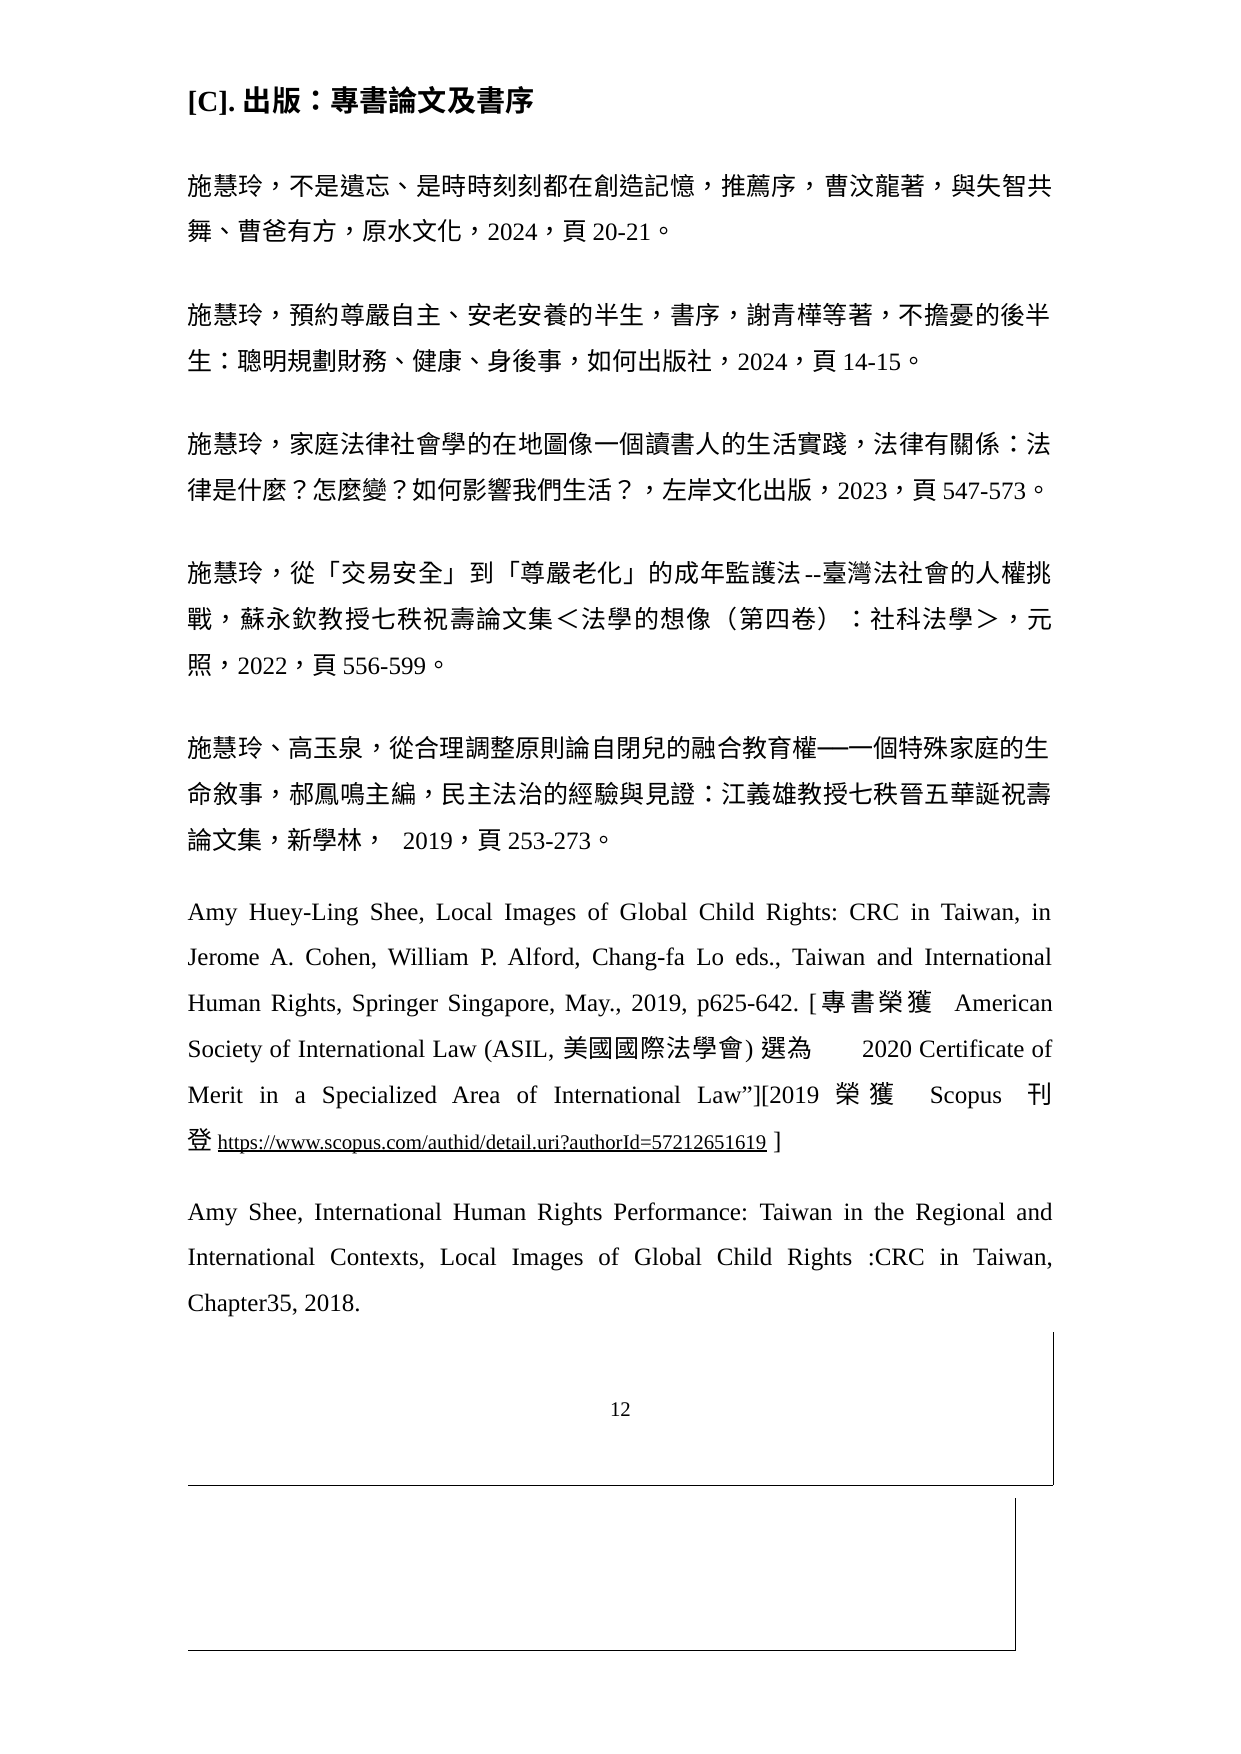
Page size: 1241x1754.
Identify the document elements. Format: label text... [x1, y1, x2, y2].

text Amy Huey-Ling Shee, Local Images of Global Child Rights: CRC in Taiwan, in Jerome A. Cohen, William P. Alford, Chang-fa Lo eds., Taiwan and International Human Rights, Springer Singapore, May., 2019, p625-642. [專書榮獲 American Society of International Law (ASIL, 美國國際法學會) 選為 2020 Certificate of Merit in a Specialized Area of International Law”][2019榮獲 Scopus 刊登https://www.scopus.com/authid/detail.uri?authorId=57212651619 ] [187, 883, 1053, 1158]
text [C]. 出版：專書論文及書序 [187, 75, 1053, 121]
text 施慧玲、高玉泉，從合理調整原則論自閉兒的融合教育權──一個特殊家庭的生命敘事，郝鳳鳴主編，民主法治的經驗與見證：江義雄教授七秩晉五華誕祝壽論文集，新學林， 2019，頁253-273。 [187, 721, 1053, 858]
text Amy Shee, International Human Rights Performance: Taiwan in the Regional and International Contexts, Local Images of Global Child Rights :CRC in Taiwan, Chapter35, 2018. [187, 1183, 1053, 1321]
text 施慧玲，不是遺忘、是時時刻刻都在創造記憶，推薦序，曹汶龍著，與失智共舞、曹爸有方，原水文化，2024，頁20-21。 [187, 158, 1053, 250]
text 施慧玲，預約尊嚴自主、安老安養的半生，書序，謝青樺等著，不擔憂的後半生：聰明規劃財務、健康、身後事，如何出版社，2024，頁14-15。 [187, 287, 1053, 379]
text 施慧玲，家庭法律社會學的在地圖像一個讀書人的生活實踐，法律有關係：法律是什麼？怎麼變？如何影響我們生活？，左岸文化出版，2023，頁547-573。 [187, 417, 1053, 508]
text 施慧玲，從「交易安全」到「尊嚴老化」的成年監護法--臺灣法社會的人權挑戰，蘇永欽教授七秩祝壽論文集＜法學的想像（第四卷）：社科法學＞，元照，2022，頁556-599。 [187, 546, 1053, 683]
